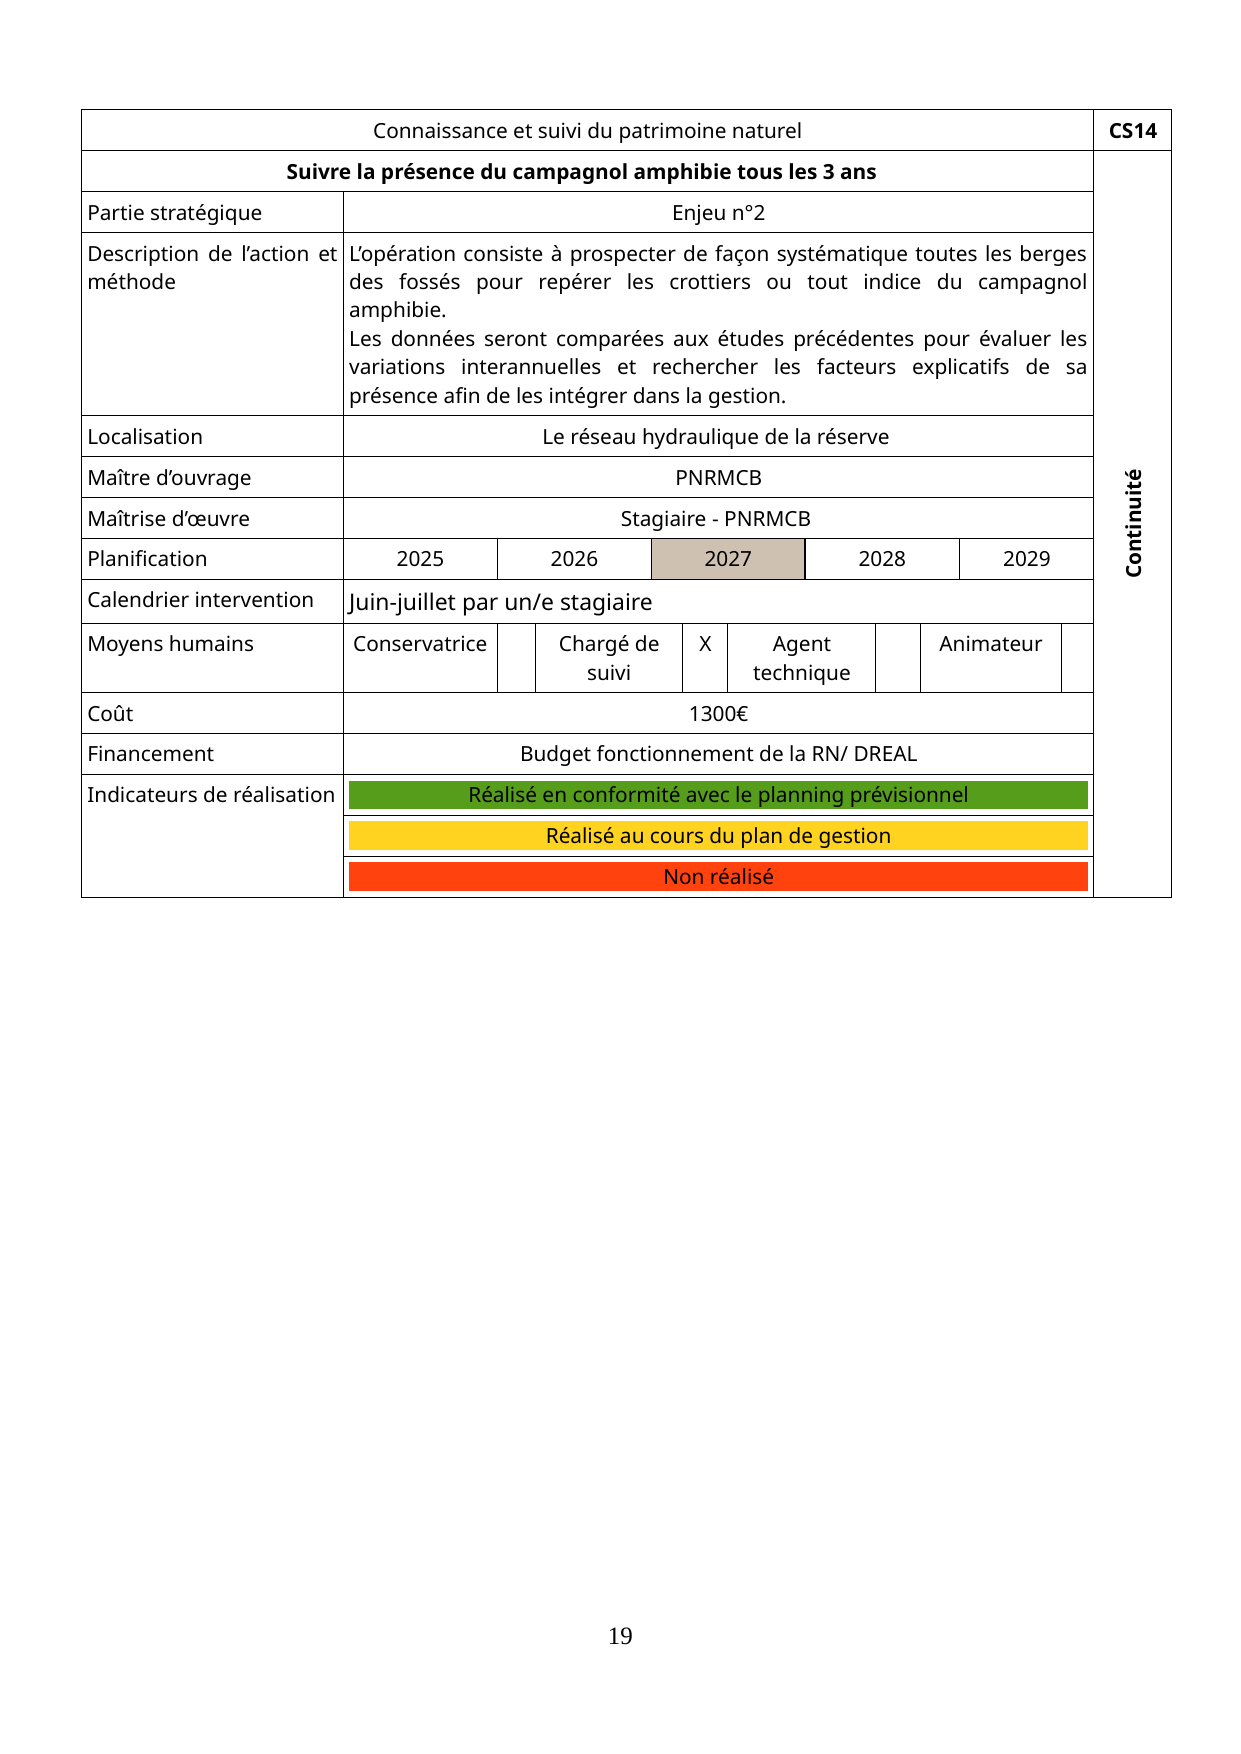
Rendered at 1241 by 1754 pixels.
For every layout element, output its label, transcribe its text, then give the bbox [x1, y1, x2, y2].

table_cell 2028 [806, 539, 959, 579]
table_cell Maître d’ouvrage [82, 457, 343, 497]
table_cell X [683, 624, 727, 692]
table_cell Partie stratégique [82, 192, 343, 232]
table_cell [1062, 624, 1093, 692]
table_cell 2029 [960, 539, 1093, 579]
table_cell 1300€ [344, 693, 1093, 733]
table_cell Indicateurs de réalisation [82, 775, 343, 897]
table_cell Stagiaire - PNRMCB [344, 498, 1093, 538]
table_cell Animateur [921, 624, 1061, 692]
table_cell PNRMCB [344, 457, 1093, 497]
table_cell [498, 624, 535, 692]
table_header Connaissance et suivi du patrimoine naturel [82, 110, 1093, 150]
table_cell [876, 624, 920, 692]
table_cell Coût [82, 693, 343, 733]
table_cell Calendrier intervention [82, 580, 343, 622]
table_cell Moyens humains [82, 624, 343, 692]
table_cell Enjeu n°2 [344, 192, 1093, 232]
table_cell Planification [82, 539, 343, 579]
table_cell Chargé de suivi [536, 624, 682, 692]
table_cell 2027 [652, 539, 804, 579]
table_cell 2026 [498, 539, 651, 579]
table_cell Maîtrise d’œuvre [82, 498, 343, 538]
table_cell Le réseau hydraulique de la réserve [344, 416, 1093, 456]
table_cell Suivre la présence du campagnol amphibie tous les 3 ans [82, 151, 1093, 191]
table_cell 2025 [344, 539, 497, 579]
table_cell Budget fonctionnement de la RN/ DREAL [344, 734, 1093, 774]
table_cell Réalisé au cours du plan de gestion [344, 816, 1093, 856]
table_cell Réalisé en conformité avec le planning prévisionnel [344, 775, 1093, 815]
table_cell Localisation [82, 416, 343, 456]
table_cell Juin-juillet par un/e stagiaire [344, 580, 1093, 622]
table_cell Continuité [1094, 151, 1171, 897]
table_cell Agent technique [728, 624, 875, 692]
table_cell Financement [82, 734, 343, 774]
table_cell Conservatrice [344, 624, 497, 692]
table_cell Description de l’action et méthode [82, 233, 343, 415]
table_cell Non réalisé [344, 857, 1093, 897]
table_cell L’opération consiste à prospecter de façon systématique toutes les berges des fossés pour repérer les crottiers ou tout indice du campagnol amphibie. Les données seront comparées aux études précédentes pour évaluer les variations interannuelles et rechercher les facteurs explicatifs de sa présence afin de les intégrer dans la gestion. [344, 233, 1093, 415]
table_header CS14 [1094, 110, 1171, 150]
